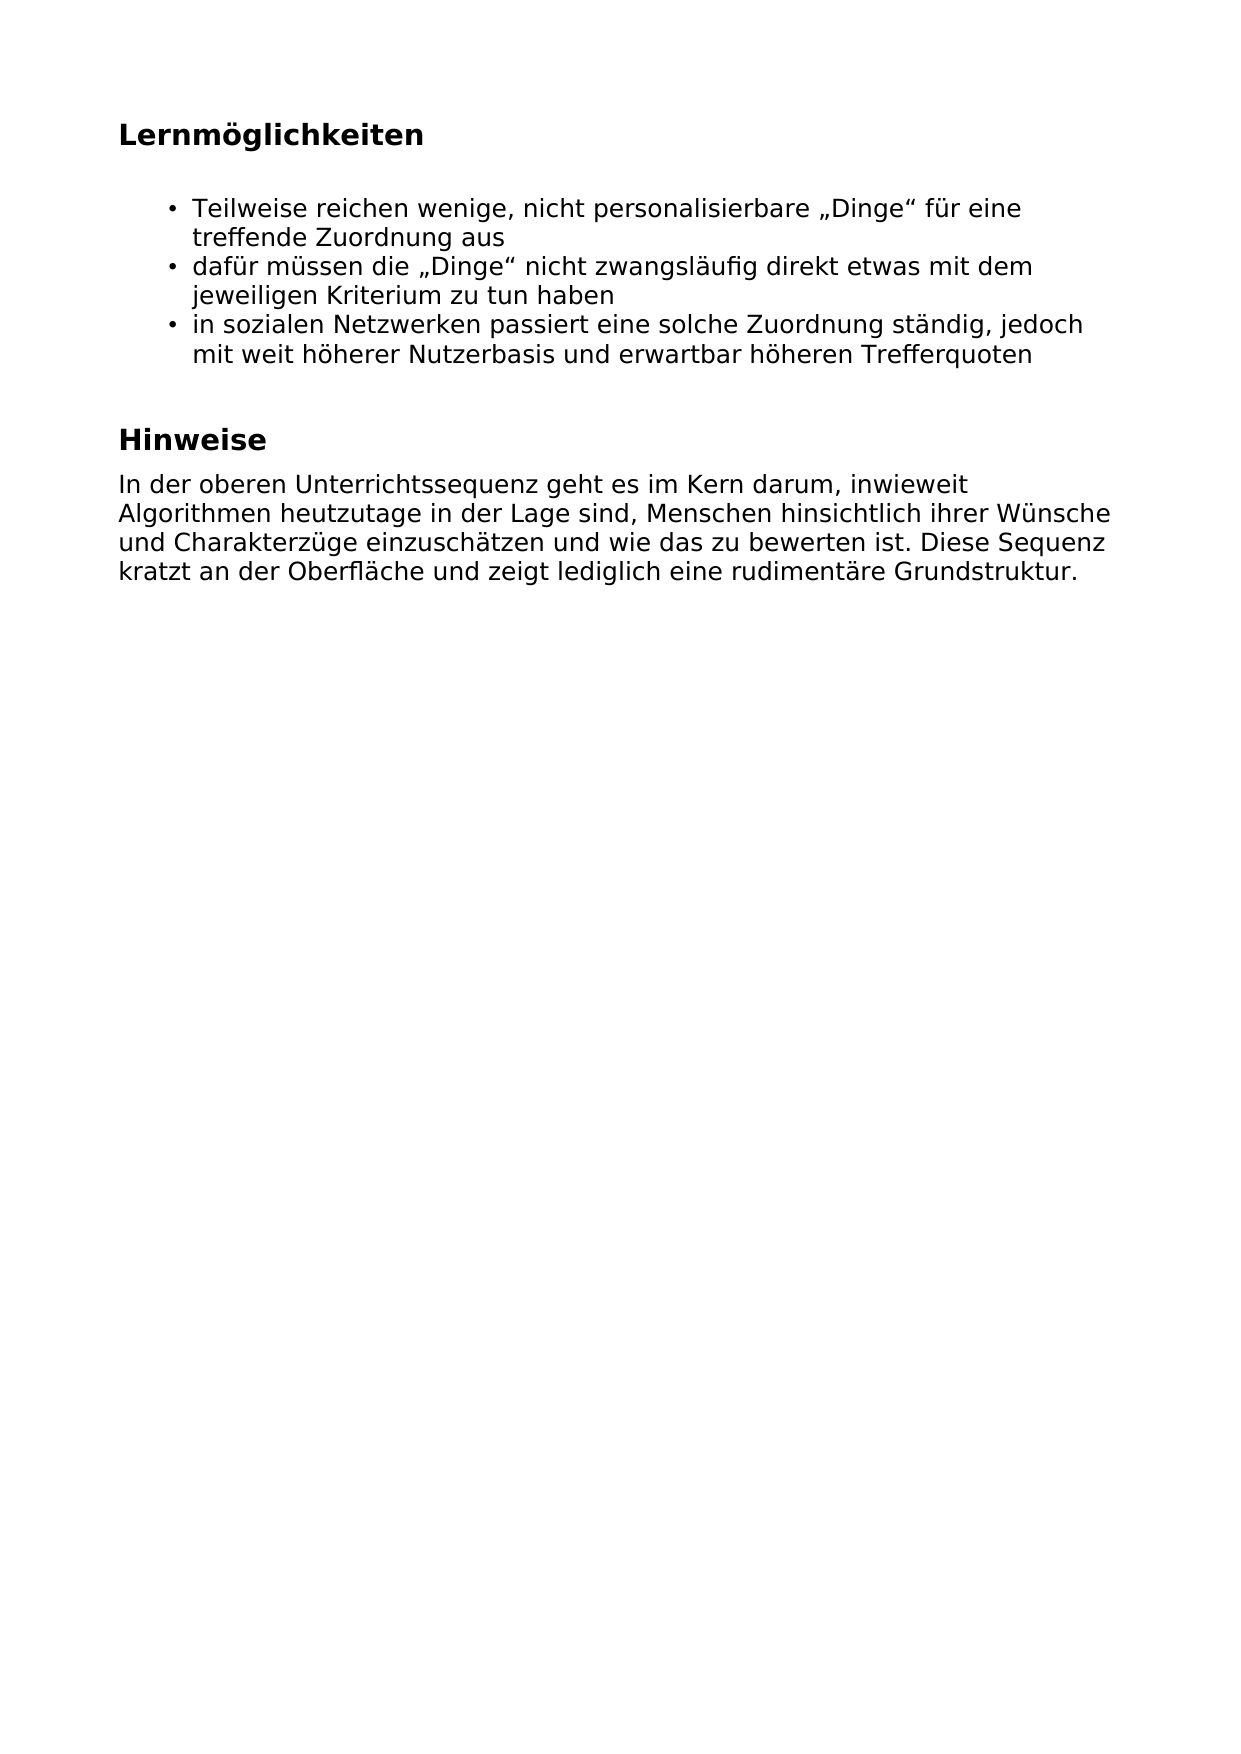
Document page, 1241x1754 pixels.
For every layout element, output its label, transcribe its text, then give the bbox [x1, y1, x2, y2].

list Teilweise reichen wenige, nicht personalisierbare „Dinge“ für eine treffende Zuordnung aus [177, 194, 1122, 252]
subtitle Hinweise [118, 423, 1122, 457]
text In der oberen Unterrichtssequenz geht es im Kern darum, inwieweit Algorithmen heutzutage in der Lage sind, Menschen hinsichtlich ihrer Wünsche und Charakterzüge einzuschätzen und wie das zu bewerten ist. Diese Sequenz kratzt an der Oberfläche und zeigt lediglich eine rudimentäre Grundstruktur. [118, 470, 1122, 587]
list in sozialen Netzwerken passiert eine solche Zuordnung ständig, jedoch mit weit höherer Nutzerbasis und erwartbar höheren Trefferquoten [177, 311, 1122, 369]
subtitle Lernmöglichkeiten [118, 118, 1122, 152]
list dafür müssen die „Dinge“ nicht zwangsläufig direkt etwas mit dem jeweiligen Kriterium zu tun haben [177, 252, 1122, 311]
